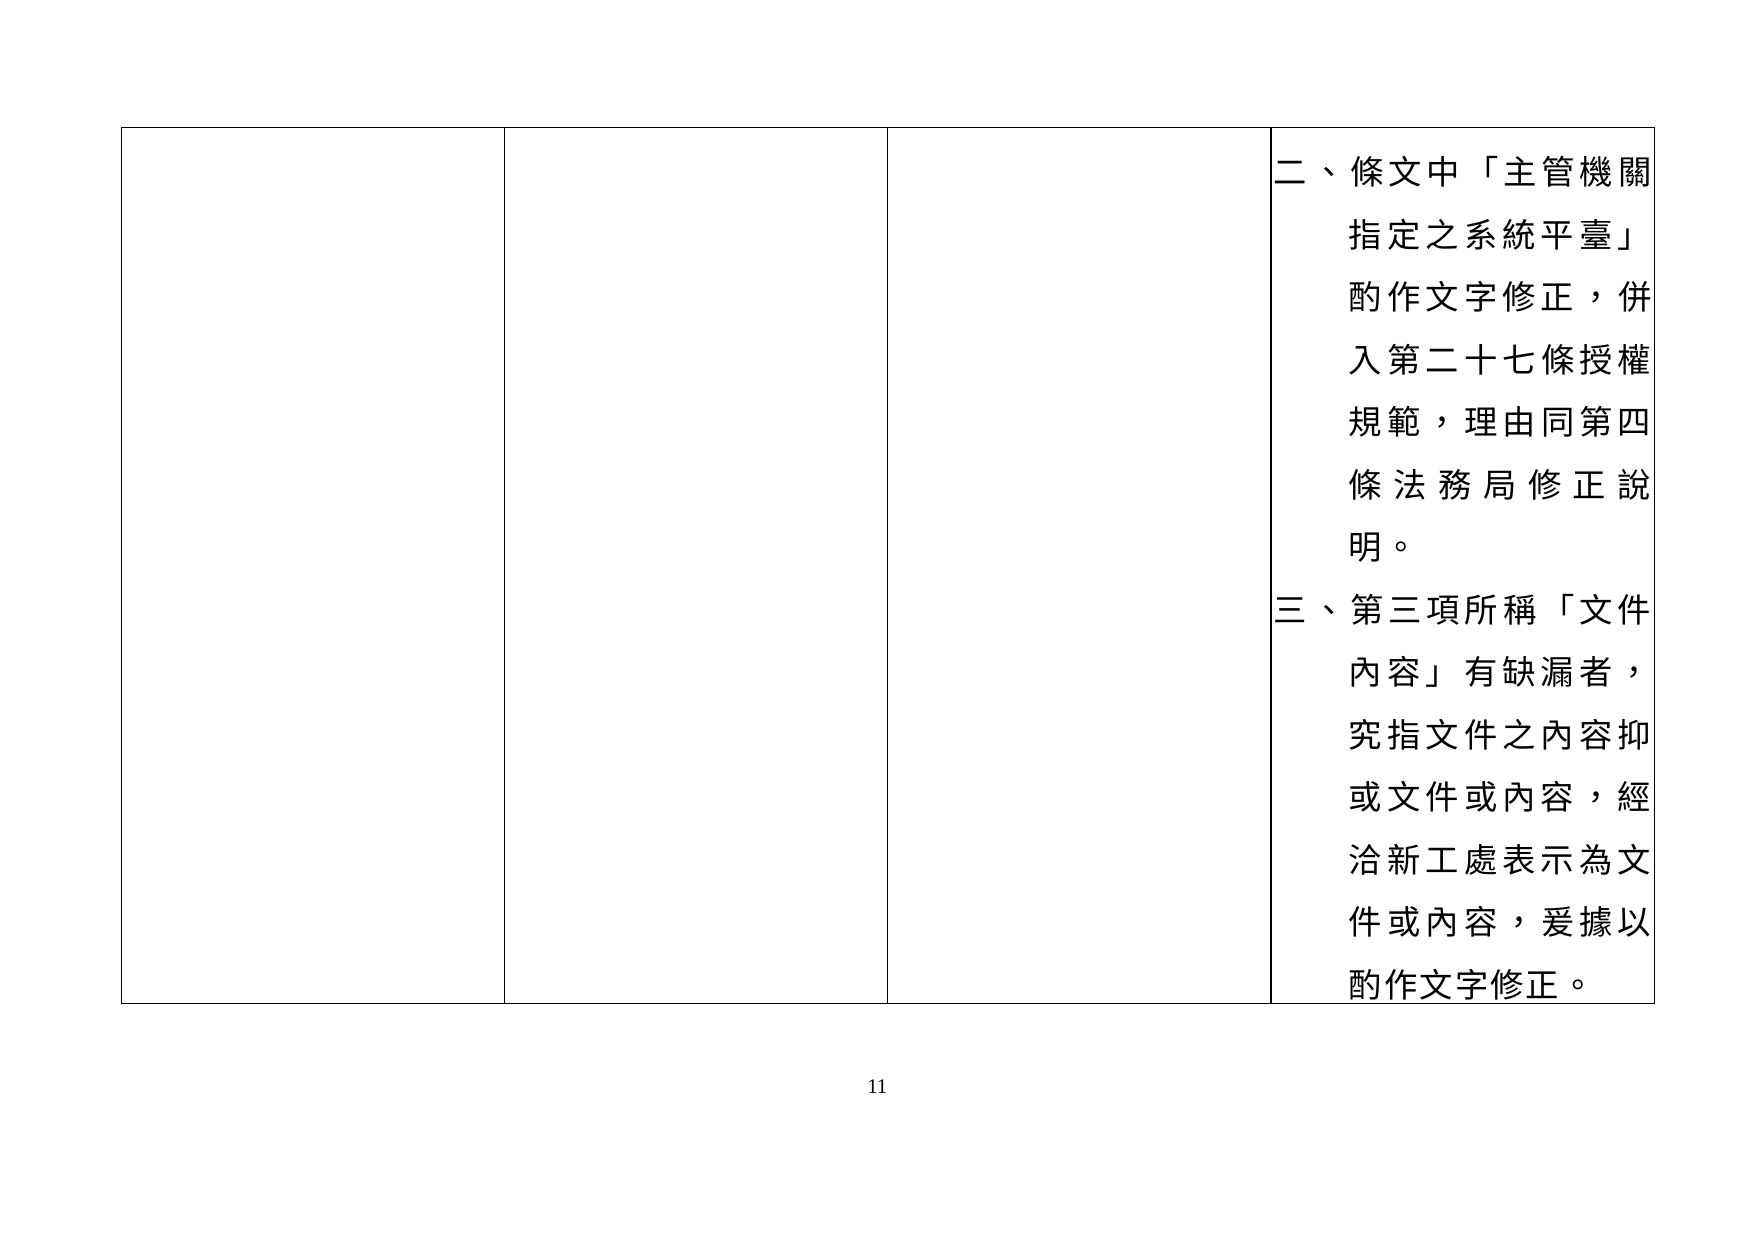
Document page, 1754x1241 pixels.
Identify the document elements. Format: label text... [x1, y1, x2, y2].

table_cell [505, 128, 887, 1003]
table_cell 二、條文中「主管機關指定之系統平臺」酌作文字修正，併入第二十七條授權規範，理由同第四條法務局修正說明。 三、第三項所稱「文件內容」有缺漏者，究指文件之內容抑或文件或內容，經洽新工處表示為文件或內容，爰據以酌作文字修正。 [1272, 128, 1654, 1003]
table_cell [122, 128, 504, 1003]
table_cell [888, 128, 1270, 1003]
